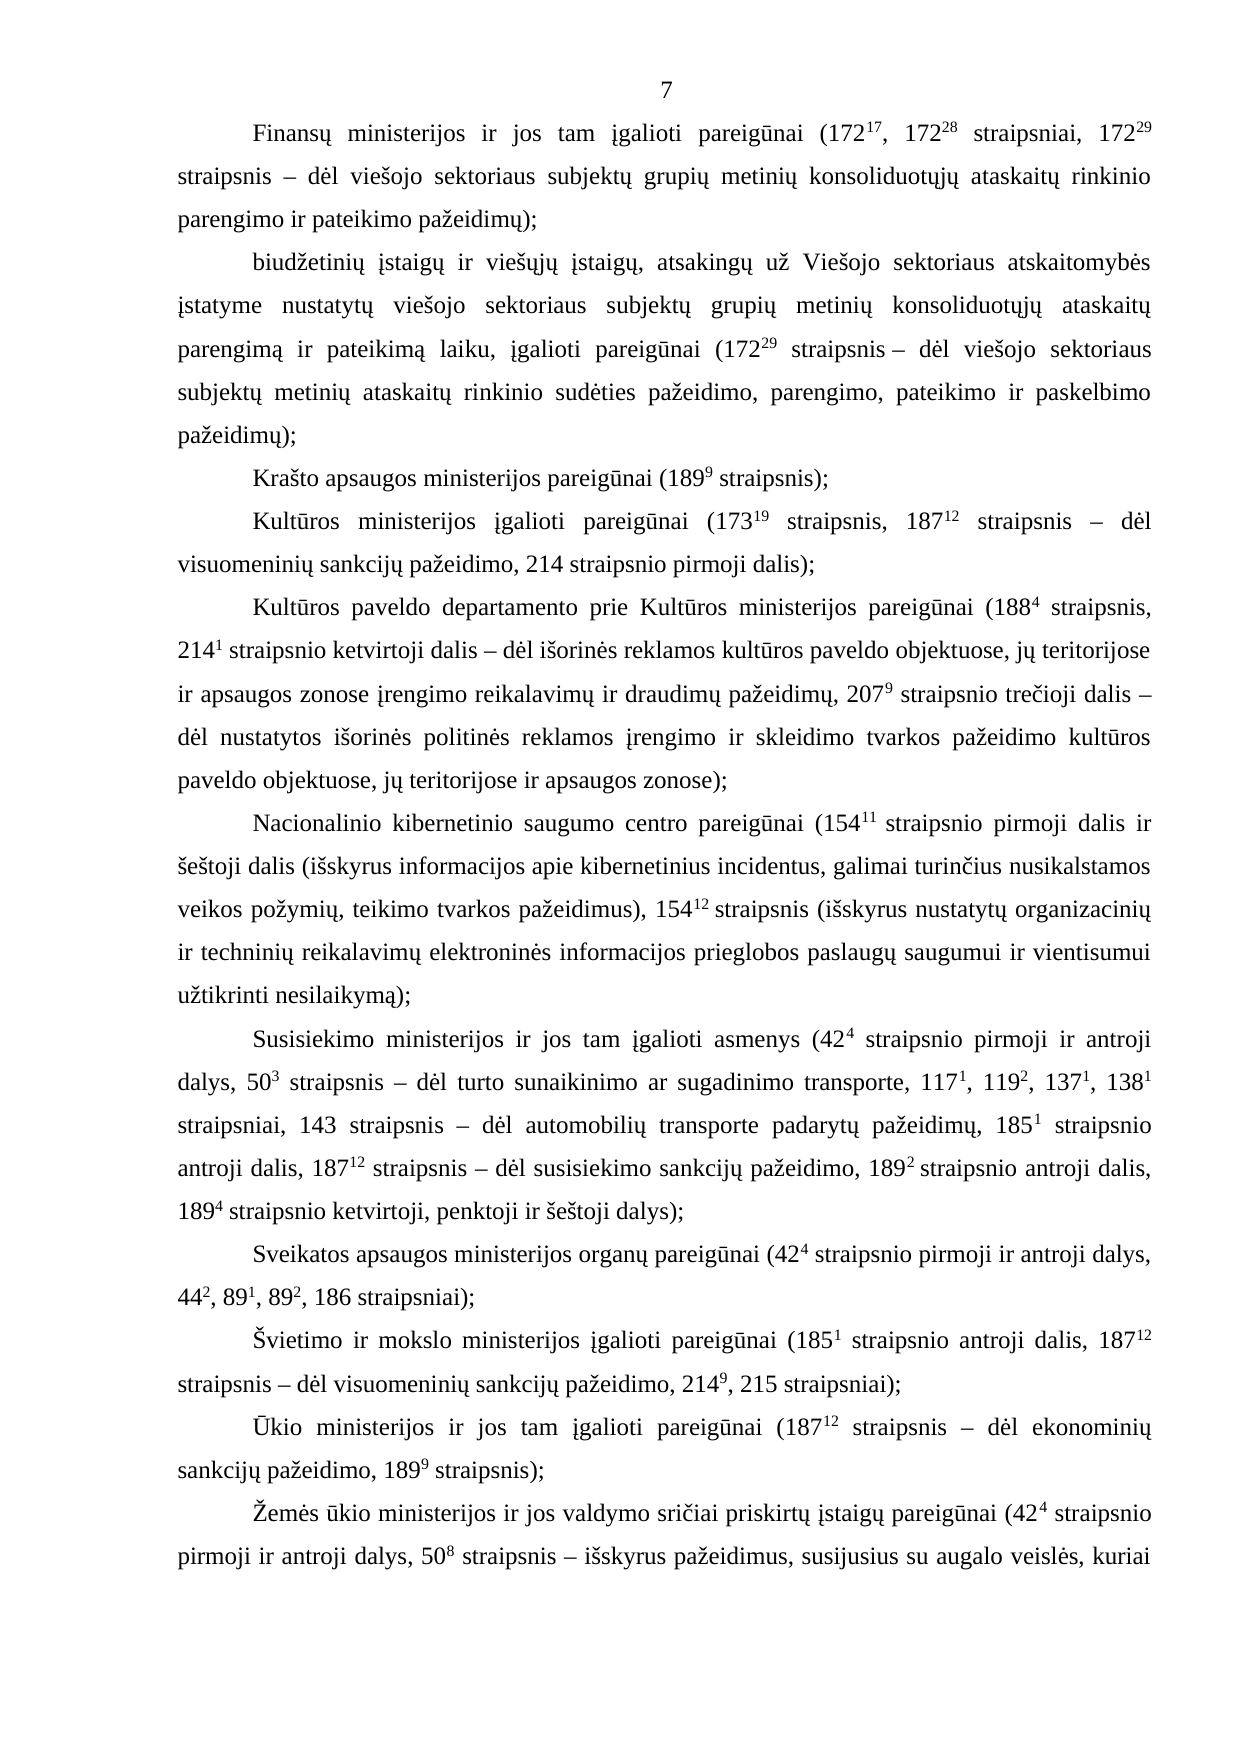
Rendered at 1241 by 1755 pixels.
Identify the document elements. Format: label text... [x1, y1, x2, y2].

text Kultūros paveldo departamento prie Kultūros ministerijos pareigūnai (1884 straipsnis, 2141 straipsnio ketvirtoji dalis – dėl išorinės reklamos kultūros paveldo objektuose, jų teritorijose ir apsaugos zonose įrengimo reikalavimų ir draudimų pažeidimų, 2079 straipsnio trečioji dalis – dėl nustatytos išorinės politinės reklamos įrengimo ir skleidimo tvarkos pažeidimo kultūros paveldo objektuose, jų teritorijose ir apsaugos zonose); [177, 592, 1152, 794]
text Nacionalinio kibernetinio saugumo centro pareigūnai (15411 straipsnio pirmoji dalis ir šeštoji dalis (išskyrus informacijos apie kibernetinius incidentus, galimai turinčius nusikalstamos veikos požymių, teikimo tvarkos pažeidimus), 15412 straipsnis (išskyrus nustatytų organizacinių ir techninių reikalavimų elektroninės informacijos prieglobos paslaugų saugumui ir vientisumui užtikrinti nesilaikymą); [177, 808, 1152, 1009]
text Švietimo ir mokslo ministerijos įgalioti pareigūnai (1851 straipsnio antroji dalis, 18712 straipsnis – dėl visuomeninių sankcijų pažeidimo, 2149, 215 straipsniai); [177, 1326, 1152, 1397]
text Žemės ūkio ministerijos ir jos valdymo sričiai priskirtų įstaigų pareigūnai (424 straipsnio pirmoji ir antroji dalys, 508 straipsnis – išskyrus pažeidimus, susijusius su augalo veislės, kuriai [177, 1498, 1152, 1570]
text Kultūros ministerijos įgalioti pareigūnai (17319 straipsnis, 18712 straipsnis – dėl visuomeninių sankcijų pažeidimo, 214 straipsnio pirmoji dalis); [177, 506, 1152, 578]
text Krašto apsaugos ministerijos pareigūnai (1899 straipsnis); [177, 463, 1152, 492]
text biudžetinių įstaigų ir viešųjų įstaigų, atsakingų už Viešojo sektoriaus atskaitomybės įstatyme nustatytų viešojo sektoriaus subjektų grupių metinių konsoliduotųjų ataskaitų parengimą ir pateikimą laiku, įgalioti pareigūnai (17229 straipsnis – dėl viešojo sektoriaus subjektų metinių ataskaitų rinkinio sudėties pažeidimo, parengimo, pateikimo ir paskelbimo pažeidimų); [177, 247, 1152, 449]
text Finansų ministerijos ir jos tam įgalioti pareigūnai (17217, 17228 straipsniai, 17229 straipsnis – dėl viešojo sektoriaus subjektų grupių metinių konsoliduotųjų ataskaitų rinkinio parengimo ir pateikimo pažeidimų); [177, 118, 1152, 233]
text Sveikatos apsaugos ministerijos organų pareigūnai (424 straipsnio pirmoji ir antroji dalys, 442, 891, 892, 186 straipsniai); [177, 1239, 1152, 1311]
text Susisiekimo ministerijos ir jos tam įgalioti asmenys (424 straipsnio pirmoji ir antroji dalys, 503 straipsnis – dėl turto sunaikinimo ar sugadinimo transporte, 1171, 1192, 1371, 1381 straipsniai, 143 straipsnis – dėl automobilių transporte padarytų pažeidimų, 1851 straipsnio antroji dalis, 18712 straipsnis – dėl susisiekimo sankcijų pažeidimo, 1892 straipsnio antroji dalis, 1894 straipsnio ketvirtoji, penktoji ir šeštoji dalys); [177, 1024, 1152, 1225]
text Ūkio ministerijos ir jos tam įgalioti pareigūnai (18712 straipsnis – dėl ekonominių sankcijų pažeidimo, 1899 straipsnis); [177, 1412, 1152, 1484]
